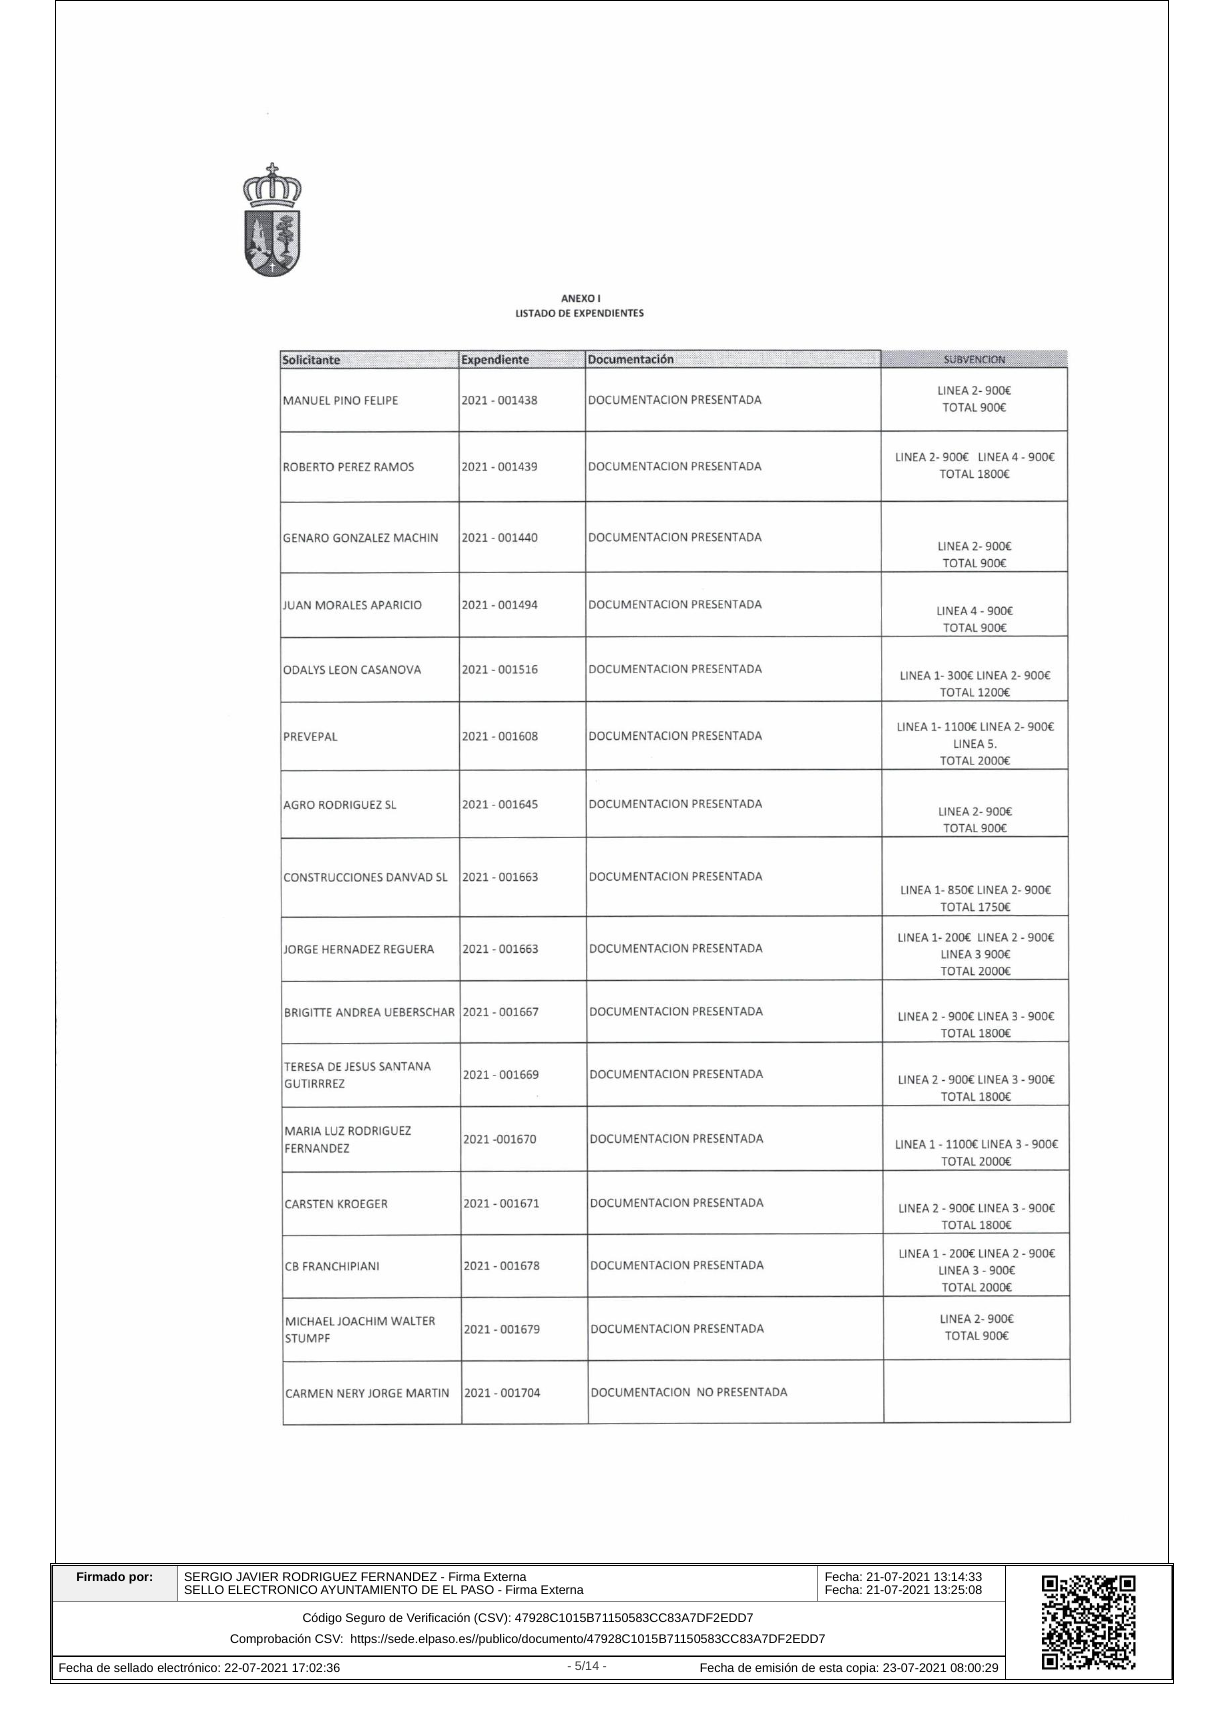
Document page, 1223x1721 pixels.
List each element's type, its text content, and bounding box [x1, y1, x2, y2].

text - 5/14 - [567, 1659, 625, 1673]
text SELLO ELECTRONICO AYUNTAMIENTO DE EL PASO - Firma Externa [184, 1584, 613, 1597]
text Fecha de emisión de esta copia: 23-07-2021 08:00:29 [699, 1661, 1024, 1675]
text Código Seguro de Verificación (CSV): 47928C1015B71150583CC83A7DF2EDD7 [302, 1611, 852, 1625]
text Comprobación CSV: https://sede.elpaso.es//publico/documento/47928C1015B71150583CC83A7DF2EDD7 [230, 1632, 852, 1646]
text Fecha: 21-07-2021 13:14:33 [824, 1570, 1006, 1584]
text Firmado por: [76, 1570, 172, 1584]
text SERGIO JAVIER RODRIGUEZ FERNANDEZ - Firma Externa [184, 1570, 613, 1584]
picture [51, 1564, 1173, 1683]
text Fecha de sellado electrónico: 22-07-2021 17:02:36 [58, 1661, 365, 1675]
picture [56, 1, 1168, 1563]
text Fecha: 21-07-2021 13:25:08 [824, 1584, 1006, 1597]
